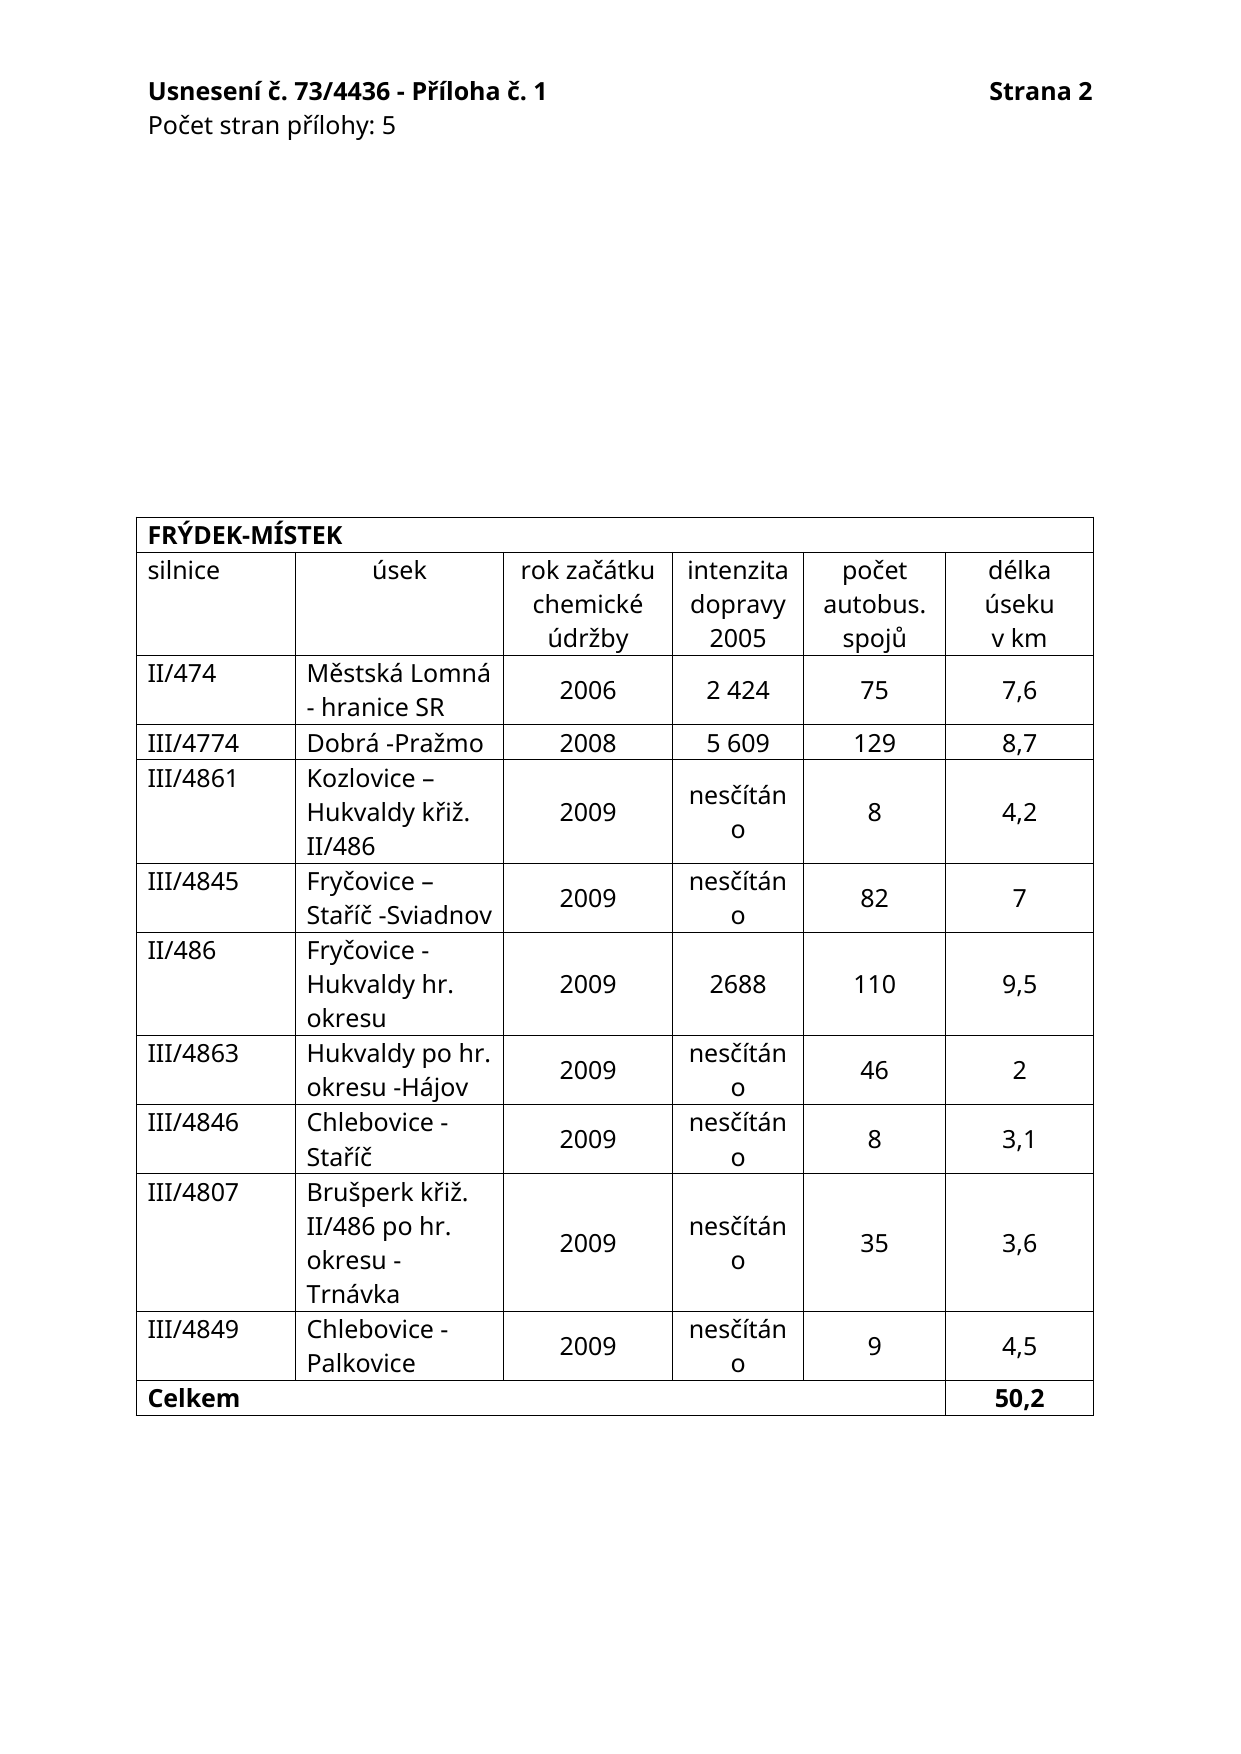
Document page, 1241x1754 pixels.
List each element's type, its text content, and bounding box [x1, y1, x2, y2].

table_cell silnice [137, 553, 295, 655]
table_cell 7,6 [946, 656, 1093, 724]
table_cell 9,5 [946, 933, 1093, 1035]
table_cell II/474 [137, 656, 295, 724]
table_cell 35 [804, 1174, 945, 1311]
table_cell rok začátku chemické údržby [504, 553, 672, 655]
table_cell 3,6 [946, 1174, 1093, 1311]
table_cell počet autobus. spojů [804, 553, 945, 655]
table_cell 4,5 [946, 1312, 1093, 1380]
table_cell III/4846 [137, 1105, 295, 1173]
table_cell 2 424 [673, 656, 803, 724]
table_cell Brušperk křiž. II/486 po hr. okresu - Trnávka [296, 1174, 503, 1311]
table_cell 3,1 [946, 1105, 1093, 1173]
table_cell 75 [804, 656, 945, 724]
table_cell Celkem [137, 1381, 945, 1415]
table_cell 110 [804, 933, 945, 1035]
table_cell 2006 [504, 656, 672, 724]
table_cell 2009 [504, 760, 672, 862]
table_cell nesčítáno [673, 760, 803, 862]
table_header FRÝDEK-MÍSTEK [137, 518, 1093, 552]
table_cell III/4807 [137, 1174, 295, 1311]
table_cell 2009 [504, 933, 672, 1035]
table_cell III/4861 [137, 760, 295, 862]
table_cell 2008 [504, 725, 672, 759]
table_cell III/4774 [137, 725, 295, 759]
table_cell nesčítáno [673, 1312, 803, 1380]
table_cell 2 [946, 1036, 1093, 1104]
table_cell Chlebovice - Palkovice [296, 1312, 503, 1380]
table_cell 2009 [504, 1036, 672, 1104]
table_cell III/4849 [137, 1312, 295, 1380]
table_cell 2688 [673, 933, 803, 1035]
table_cell Městská Lomná - hranice SR [296, 656, 503, 724]
table_cell 8 [804, 760, 945, 862]
table_cell nesčítáno [673, 1105, 803, 1173]
table_cell 8 [804, 1105, 945, 1173]
table_cell 82 [804, 864, 945, 932]
table_cell 50,2 [946, 1381, 1093, 1415]
table_cell 46 [804, 1036, 945, 1104]
table_cell Dobrá -Pražmo [296, 725, 503, 759]
table_cell nesčítáno [673, 864, 803, 932]
table_cell 5 609 [673, 725, 803, 759]
table_cell Fryčovice - Hukvaldy hr. okresu [296, 933, 503, 1035]
table_cell II/486 [137, 933, 295, 1035]
table_cell 7 [946, 864, 1093, 932]
table_cell 129 [804, 725, 945, 759]
table_cell délka úseku v km [946, 553, 1093, 655]
table_cell Fryčovice – Staříč -Sviadnov [296, 864, 503, 932]
table_cell Hukvaldy po hr. okresu -Hájov [296, 1036, 503, 1104]
table_cell úsek [296, 553, 503, 655]
table_cell 9 [804, 1312, 945, 1380]
table_cell 2009 [504, 1174, 672, 1311]
table_cell 2009 [504, 1105, 672, 1173]
table_cell nesčítáno [673, 1036, 803, 1104]
table_cell 2009 [504, 864, 672, 932]
table_cell III/4863 [137, 1036, 295, 1104]
table_cell nesčítáno [673, 1174, 803, 1311]
table_cell III/4845 [137, 864, 295, 932]
table_cell 2009 [504, 1312, 672, 1380]
table_cell intenzita dopravy 2005 [673, 553, 803, 655]
table_cell Chlebovice - Staříč [296, 1105, 503, 1173]
table_cell Kozlovice – Hukvaldy křiž. II/486 [296, 760, 503, 862]
table_cell 4,2 [946, 760, 1093, 862]
table_cell 8,7 [946, 725, 1093, 759]
